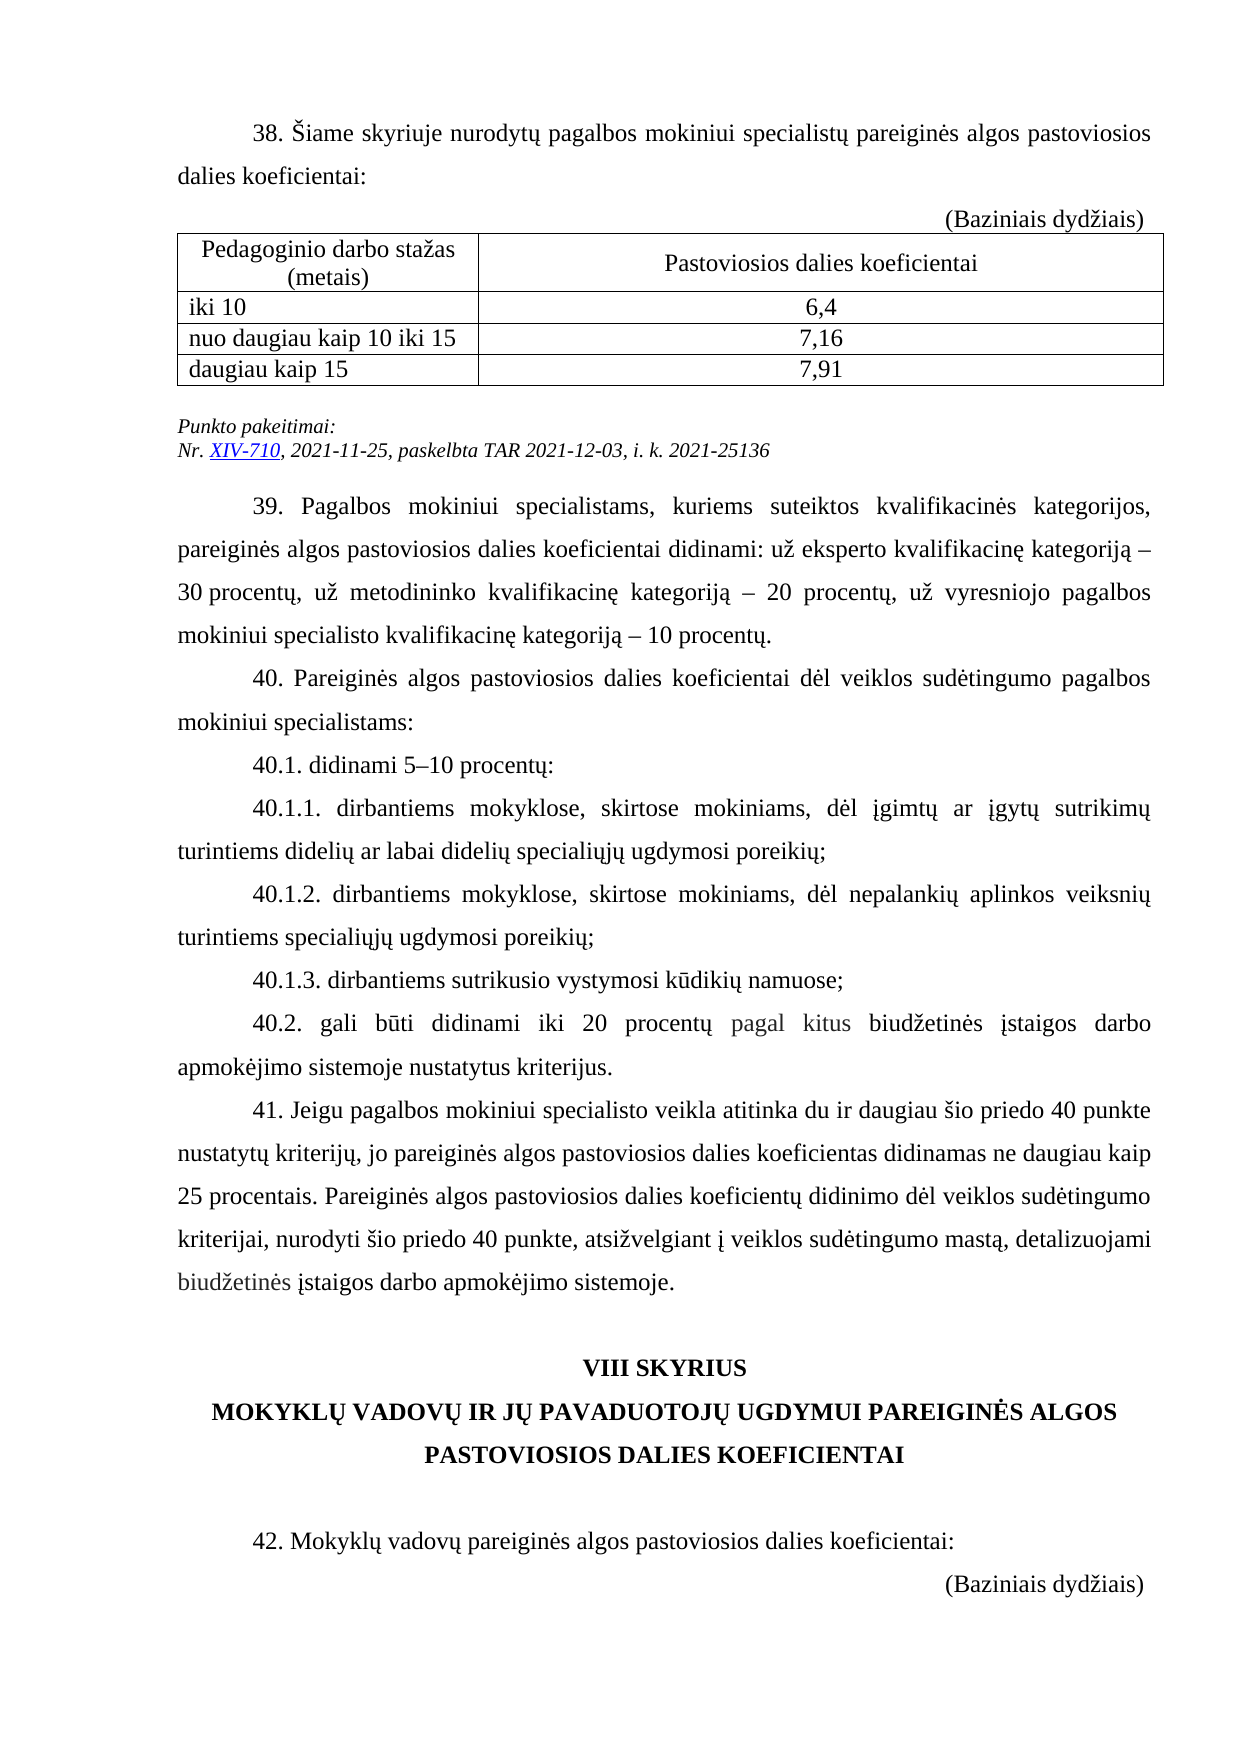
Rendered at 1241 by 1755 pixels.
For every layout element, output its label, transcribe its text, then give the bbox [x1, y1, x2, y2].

text 39. Pagalbos mokiniui specialistams, kuriems suteiktos kvalifikacinės kategorijos, pareiginės algos pastoviosios dalies koeficientai didinami: už eksperto kvalifikacinę kategoriją – 30 procentų, už metodininko kvalifikacinę kategoriją – 20 procentų, už vyresniojo pagalbos mokiniui specialisto kvalifikacinę kategoriją – 10 procentų. [177, 491, 1152, 649]
table_header Pastoviosios dalies koeficientai [479, 234, 1163, 291]
text MOKYKLŲ VADOVŲ IR JŲ PAVADUOTOJŲ UGDYMUI PAREIGINĖS ALGOS PASTOVIOSIOS DALIES KOEFICIENTAI [177, 1397, 1152, 1468]
text 41. Jeigu pagalbos mokiniui specialisto veikla atitinka du ir daugiau šio priedo 40 punkte nustatytų kriterijų, jo pareiginės algos pastoviosios dalies koeficientas didinamas ne daugiau kaip 25 procentais. Pareiginės algos pastoviosios dalies koeficientų didinimo dėl veiklos sudėtingumo kriterijai, nurodyti šio priedo 40 punkte, atsižvelgiant į veiklos sudėtingumo mastą, detalizuojami biudžetinės įstaigos darbo apmokėjimo sistemoje. [177, 1095, 1152, 1296]
text (Baziniais dydžiais) [177, 204, 1152, 233]
text 42. Mokyklų vadovų pareiginės algos pastoviosios dalies koeficientai: [177, 1526, 1152, 1555]
text 40.1.2. dirbantiems mokyklose, skirtose mokiniams, dėl nepalankių aplinkos veiksnių turintiems specialiųjų ugdymosi poreikių; [177, 879, 1152, 951]
table_cell 7,16 [479, 324, 1163, 354]
text Punkto pakeitimai: [177, 414, 1152, 438]
table_cell 6,4 [479, 292, 1163, 322]
table_cell 7,91 [479, 355, 1163, 385]
text 40.1. didinami 5–10 procentų: [177, 750, 1152, 778]
table_cell iki 10 [178, 292, 478, 322]
text Nr. XIV-710, 2021-11-25, paskelbta TAR 2021-12-03, i. k. 2021-25136 [177, 438, 1152, 462]
text 38. Šiame skyriuje nurodytų pagalbos mokiniui specialistų pareiginės algos pastoviosios dalies koeficientai: [177, 118, 1152, 190]
text 40. Pareiginės algos pastoviosios dalies koeficientai dėl veiklos sudėtingumo pagalbos mokiniui specialistams: [177, 663, 1152, 735]
text 40.1.1. dirbantiems mokyklose, skirtose mokiniams, dėl įgimtų ar įgytų sutrikimų turintiems didelių ar labai didelių specialiųjų ugdymosi poreikių; [177, 793, 1152, 865]
table_header Pedagoginio darbo stažas (metais) [178, 234, 478, 291]
table_cell daugiau kaip 15 [178, 355, 478, 385]
text 40.2. gali būti didinami iki 20 procentų pagal kitus biudžetinės įstaigos darbo apmokėjimo sistemoje nustatytus kriterijus. [177, 1008, 1152, 1080]
text (Baziniais dydžiais) [177, 1569, 1152, 1598]
table_cell nuo daugiau kaip 10 iki 15 [178, 324, 478, 354]
text 40.1.3. dirbantiems sutrikusio vystymosi kūdikių namuose; [177, 965, 1152, 994]
text VIII SKYRIUS [177, 1353, 1152, 1382]
